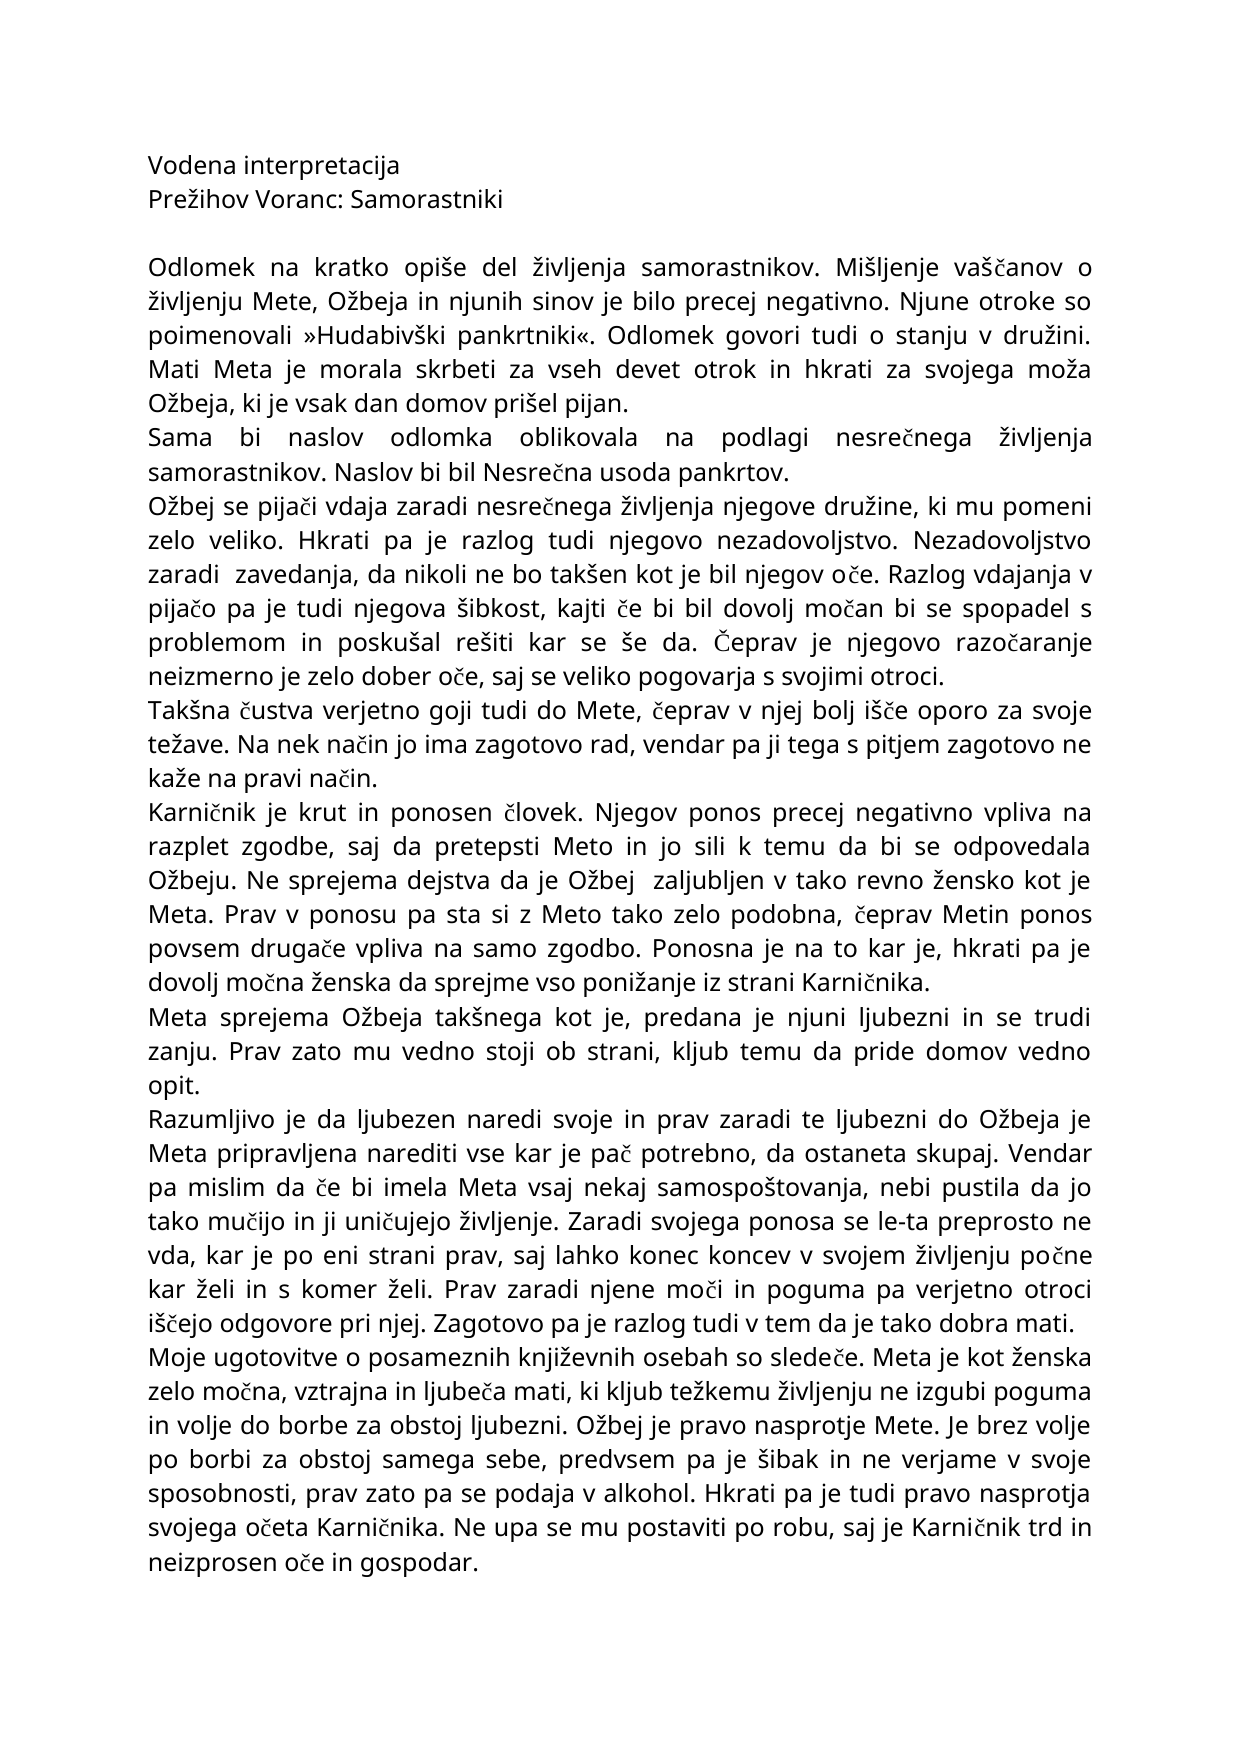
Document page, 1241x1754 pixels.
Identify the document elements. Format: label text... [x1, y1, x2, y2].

text Moje ugotovitve o posameznih književnih osebah so sledeče. Meta je kot ženska zelo močna, vztrajna in ljubeča mati, ki kljub težkemu življenju ne izgubi poguma in volje do borbe za obstoj ljubezni. Ožbej je pravo nasprotje Mete. Je brez volje po borbi za obstoj samega sebe, predvsem pa je šibak in ne verjame v svoje sposobnosti, prav zato pa se podaja v alkohol. Hkrati pa je tudi pravo nasprotja svojega očeta Karničnika. Ne upa se mu postaviti po robu, saj je Karničnik trd in neizprosen oče in gospodar. [148, 1340, 1093, 1578]
text Takšna čustva verjetno goji tudi do Mete, čeprav v njej bolj išče oporo za svoje težave. Na nek način jo ima zagotovo rad, vendar pa ji tega s pitjem zagotovo ne kaže na pravi način. [148, 693, 1093, 795]
text Meta sprejema Ožbeja takšnega kot je, predana je njuni ljubezni in se trudi zanju. Prav zato mu vedno stoji ob strani, kljub temu da pride domov vedno opit. [148, 999, 1093, 1101]
text Sama bi naslov odlomka oblikovala na podlagi nesrečnega življenja samorastnikov. Naslov bi bil Nesrečna usoda pankrtov. [148, 420, 1093, 488]
text Vodena interpretacija [148, 148, 1093, 182]
text Prežihov Voranc: Samorastniki [148, 182, 1093, 216]
text Ožbej se pijači vdaja zaradi nesrečnega življenja njegove družine, ki mu pomeni zelo veliko. Hkrati pa je razlog tudi njegovo nezadovoljstvo. Nezadovoljstvo zaradi zavedanja, da nikoli ne bo takšen kot je bil njegov oče. Razlog vdajanja v pijačo pa je tudi njegova šibkost, kajti če bi bil dovolj močan bi se spopadel s problemom in poskušal rešiti kar se še da. Čeprav je njegovo razočaranje neizmerno je zelo dober oče, saj se veliko pogovarja s svojimi otroci. [148, 488, 1093, 693]
text Razumljivo je da ljubezen naredi svoje in prav zaradi te ljubezni do Ožbeja je Meta pripravljena narediti vse kar je pač potrebno, da ostaneta skupaj. Vendar pa mislim da če bi imela Meta vsaj nekaj samospoštovanja, nebi pustila da jo tako mučijo in ji uničujejo življenje. Zaradi svojega ponosa se le-ta preprosto ne vda, kar je po eni strani prav, saj lahko konec koncev v svojem življenju počne kar želi in s komer želi. Prav zaradi njene moči in poguma pa verjetno otroci iščejo odgovore pri njej. Zagotovo pa je razlog tudi v tem da je tako dobra mati. [148, 1101, 1093, 1340]
text Karničnik je krut in ponosen človek. Njegov ponos precej negativno vpliva na razplet zgodbe, saj da pretepsti Meto in jo sili k temu da bi se odpovedala Ožbeju. Ne sprejema dejstva da je Ožbej zaljubljen v tako revno žensko kot je Meta. Prav v ponosu pa sta si z Meto tako zelo podobna, čeprav Metin ponos povsem drugače vpliva na samo zgodbo. Ponosna je na to kar je, hkrati pa je dovolj močna ženska da sprejme vso ponižanje iz strani Karničnika. [148, 795, 1093, 999]
text Odlomek na kratko opiše del življenja samorastnikov. Mišljenje vaščanov o življenju Mete, Ožbeja in njunih sinov je bilo precej negativno. Njune otroke so poimenovali »Hudabivški pankrtniki«. Odlomek govori tudi o stanju v družini. Mati Meta je morala skrbeti za vseh devet otrok in hkrati za svojega moža Ožbeja, ki je vsak dan domov prišel pijan. [148, 250, 1093, 420]
